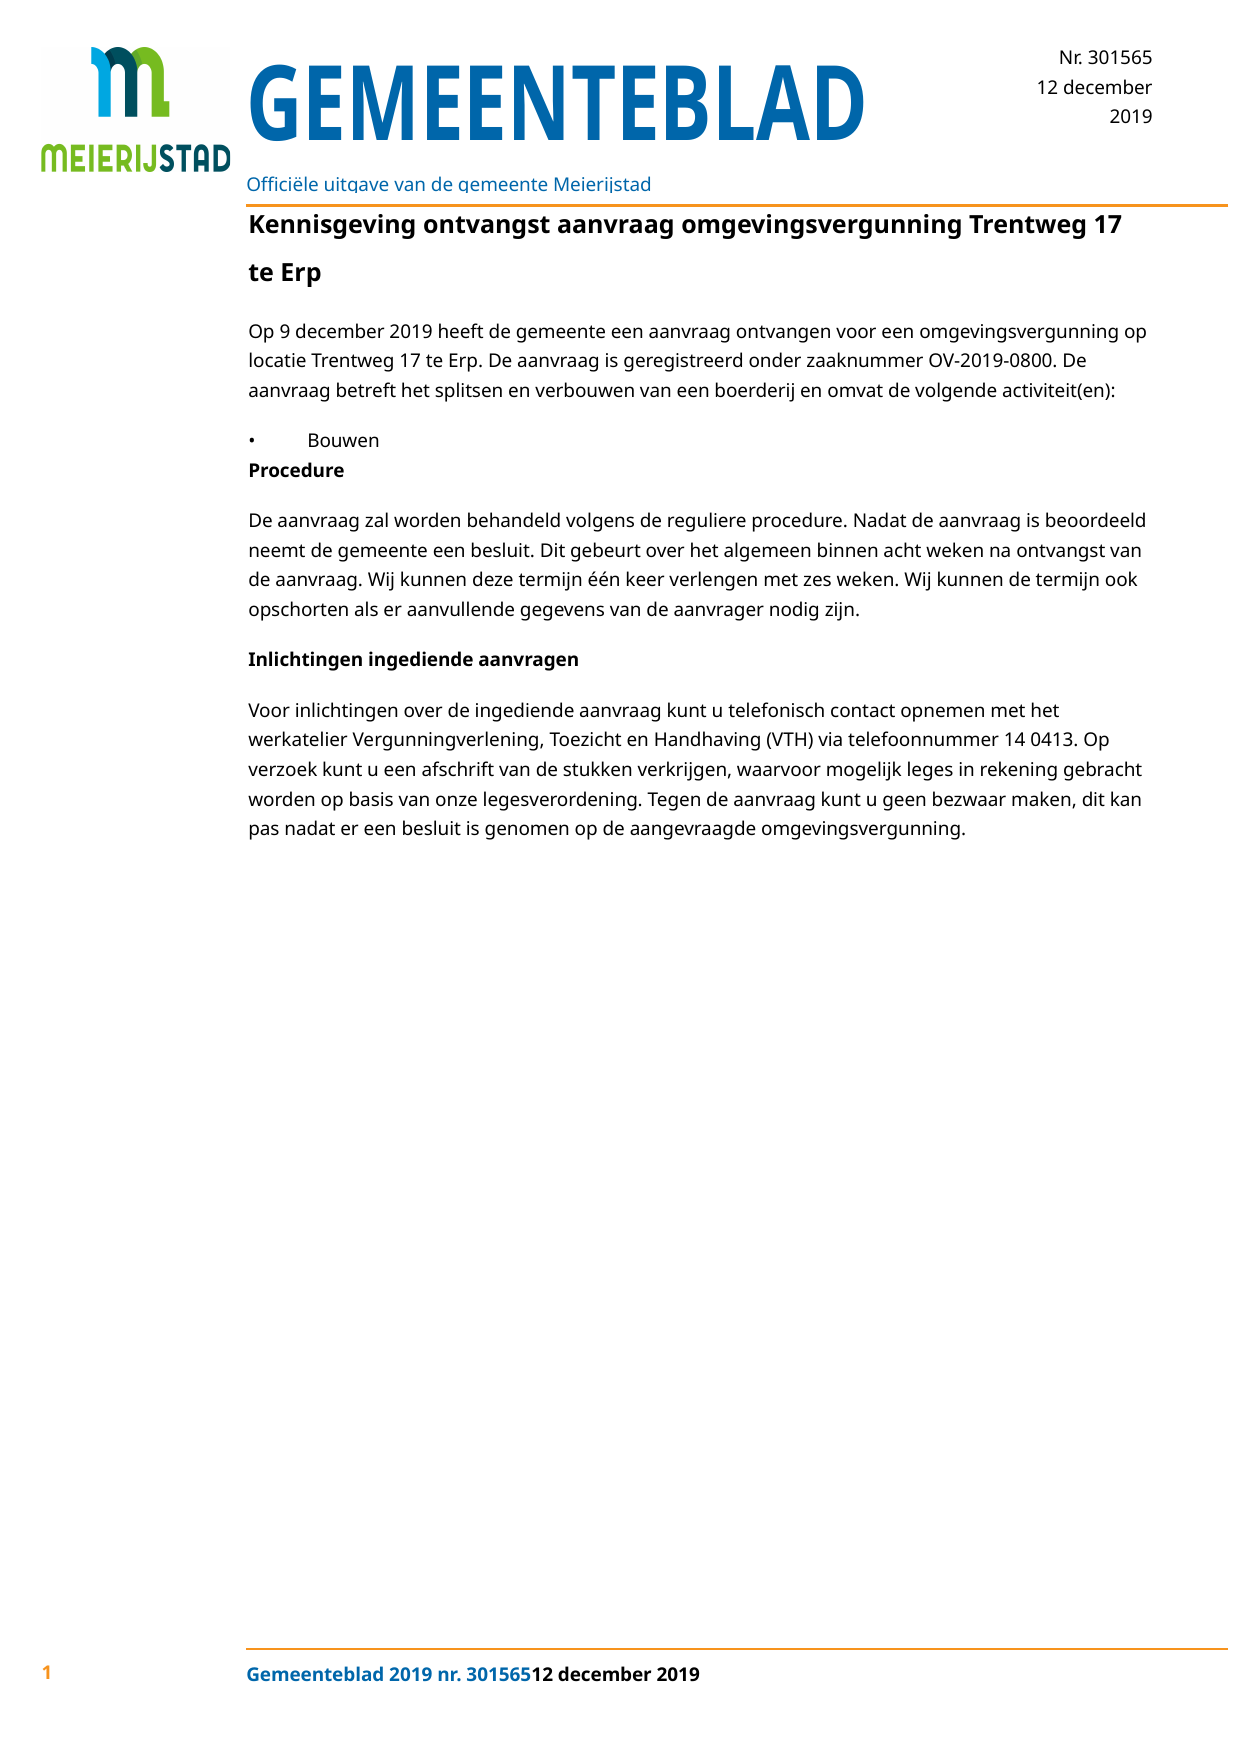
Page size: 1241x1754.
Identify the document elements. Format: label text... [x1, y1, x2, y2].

text Voor inlichtingen over de ingediende aanvraag kunt u telefonisch contact opnemen met het werkatelier Vergunningverlening, Toezicht en Handhaving (VTH) via telefoonnummer 14 0413. Op verzoek kunt u een afschrift van de stukken verkrijgen, waarvoor mogelijk leges in rekening gebracht worden op basis van onze legesverordening. Tegen de aanvraag kunt u geen bezwaar maken, dit kan pas nadat er een besluit is genomen op de aangevraagde omgevingsvergunning. [248, 697, 1152, 841]
text De aanvraag zal worden behandeld volgens de reguliere procedure. Nadat de aanvraag is beoordeeld neemt de gemeente een besluit. Dit gebeurt over het algemeen binnen acht weken na ontvangst van de aanvraag. Wij kunnen deze termijn één keer verlengen met zes weken. Wij kunnen de termijn ook opschorten als er aanvullende gegevens van de aanvrager nodig zijn. [248, 507, 1152, 622]
text Op 9 december 2019 heeft de gemeente een aanvraag ontvangen voor een omgevingsvergunning op locatie Trentweg 17 te Erp. De aanvraag is geregistreerd onder zaaknummer OV-2019-0800. De aanvraag betreft het splitsen en verbouwen van een boerderij en omvat de volgende activiteit(en): [248, 318, 1152, 403]
text Inlichtingen ingediende aanvragen [248, 647, 1152, 672]
picture [41, 47, 231, 172]
list Bouwen [248, 427, 1152, 453]
text Kennisgeving ontvangst aanvraag omgevingsvergunning Trentweg 17 te Erp [248, 207, 1152, 288]
text Procedure [248, 457, 1152, 483]
